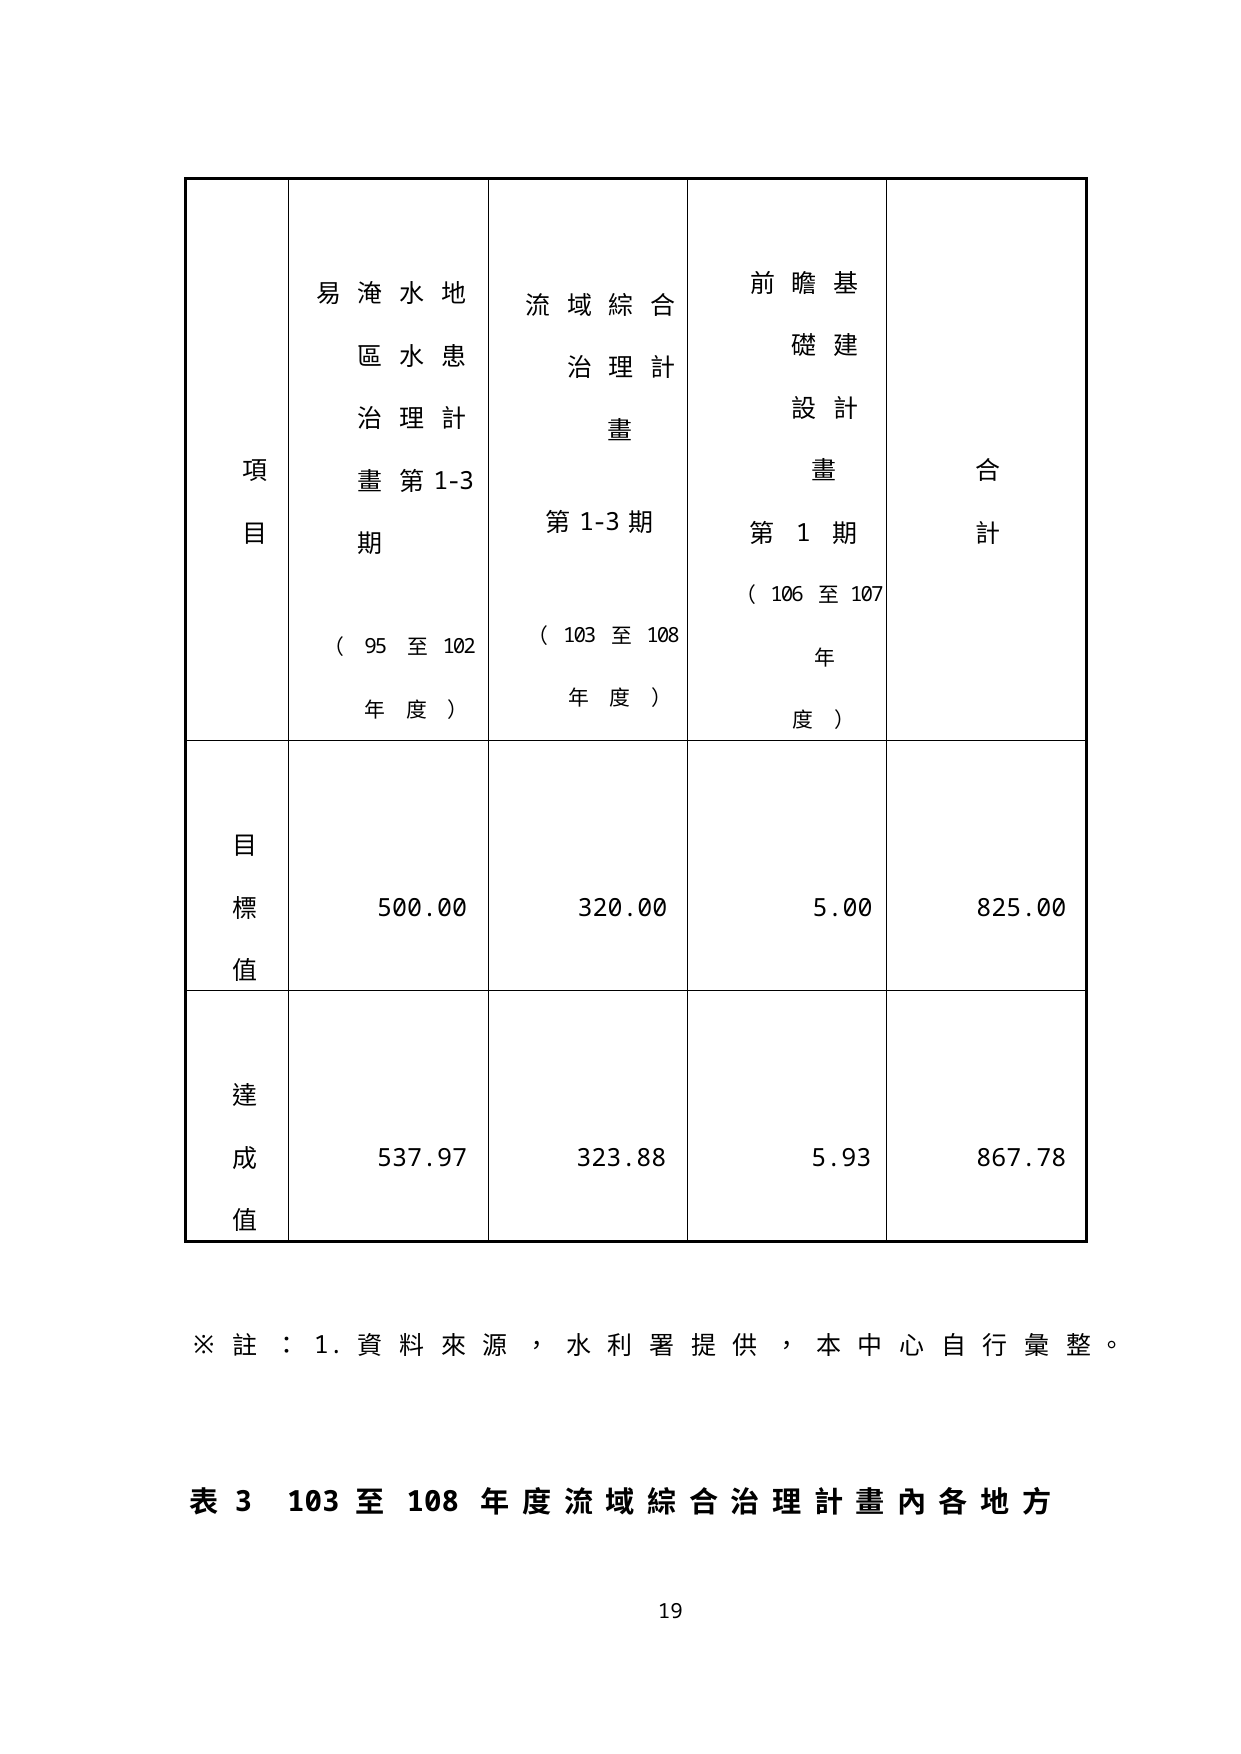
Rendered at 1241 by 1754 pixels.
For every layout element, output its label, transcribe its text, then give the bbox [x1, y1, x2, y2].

table_cell 5.93 [688, 991, 886, 1240]
text ※註：1.資料來源，水利署提供，本中心自行彙整。 [183, 1302, 1102, 1365]
table_cell 320.00 [489, 741, 687, 990]
table_header 易淹水地區水患治理計畫第1-3期 （95至102年度） [289, 180, 488, 740]
table_cell 867.78 [887, 991, 1085, 1240]
text 表3 103至108年度流域綜合治理計畫內各地方 [183, 1427, 1058, 1552]
table_cell 323.88 [489, 991, 687, 1240]
table_header 項目 [187, 180, 288, 740]
table_cell 目標值 [187, 741, 288, 990]
table_cell 達成值 [187, 991, 288, 1240]
table_cell 500.00 [289, 741, 488, 990]
table_header 前瞻基礎建設計畫 第1期 （106至107年度） [688, 180, 886, 740]
table_cell 5.00 [688, 741, 886, 990]
table_cell 537.97 [289, 991, 488, 1240]
table_cell 825.00 [887, 741, 1085, 990]
table_header 流域綜合治理計畫 第1-3期 （103至108年度） [489, 180, 687, 740]
table_header 合 計 [887, 180, 1085, 740]
